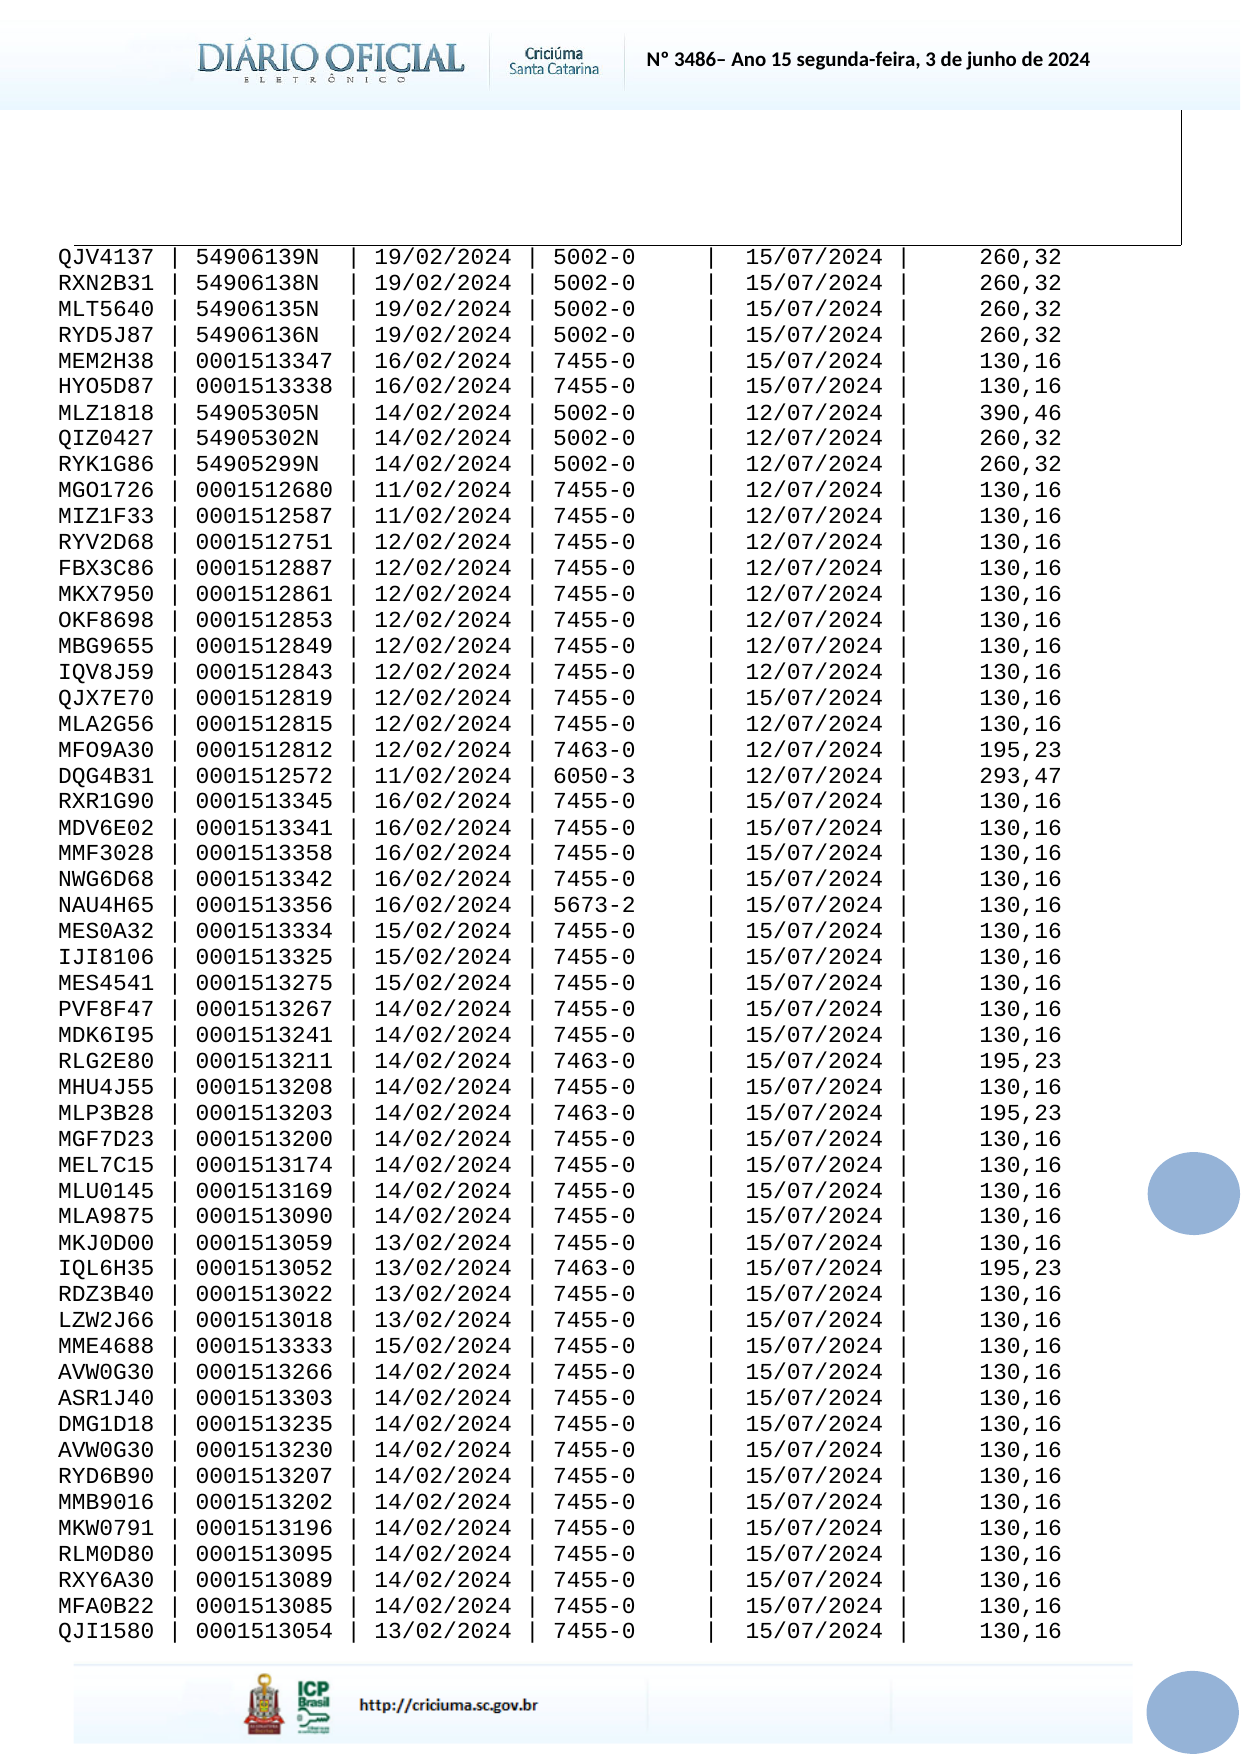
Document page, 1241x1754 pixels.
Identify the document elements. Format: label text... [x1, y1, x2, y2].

text MFA0B22 | 0001513085 | 14/02/2024 | 7455-0 | 15/07/2024 | 130,16 [44, 1594, 1181, 1620]
text MLA9875 | 0001513090 | 14/02/2024 | 7455-0 | 15/07/2024 | 130,16 [44, 1205, 1171, 1231]
text OKF8698 | 0001512853 | 12/02/2024 | 7455-0 | 12/07/2024 | 130,16 [44, 608, 1181, 634]
text MLT5640 | 54906135N | 19/02/2024 | 5002-0 | 15/07/2024 | 260,32 [44, 297, 1181, 323]
text RYK1G86 | 54905299N | 14/02/2024 | 5002-0 | 12/07/2024 | 260,32 [44, 453, 1181, 479]
text MKX7950 | 0001512861 | 12/02/2024 | 7455-0 | 12/07/2024 | 130,16 [44, 582, 1181, 608]
text IQL6H35 | 0001513052 | 13/02/2024 | 7463-0 | 15/07/2024 | 195,23 [44, 1257, 1181, 1283]
text MLZ1818 | 54905305N | 14/02/2024 | 5002-0 | 12/07/2024 | 390,46 [44, 401, 1181, 427]
text MFO9A30 | 0001512812 | 12/02/2024 | 7463-0 | 12/07/2024 | 195,23 [44, 738, 1181, 764]
text RDZ3B40 | 0001513022 | 13/02/2024 | 7455-0 | 15/07/2024 | 130,16 [44, 1283, 1181, 1309]
text MGO1726 | 0001512680 | 11/02/2024 | 7455-0 | 12/07/2024 | 130,16 [44, 479, 1181, 504]
text RYD6B90 | 0001513207 | 14/02/2024 | 7455-0 | 15/07/2024 | 130,16 [44, 1464, 1181, 1490]
text MES0A32 | 0001513334 | 15/02/2024 | 7455-0 | 15/07/2024 | 130,16 [44, 919, 1181, 946]
text RYD5J87 | 54906136N | 19/02/2024 | 5002-0 | 15/07/2024 | 260,32 [44, 323, 1181, 349]
text RXY6A30 | 0001513089 | 14/02/2024 | 7455-0 | 15/07/2024 | 130,16 [44, 1568, 1181, 1594]
text MHU4J55 | 0001513208 | 14/02/2024 | 7455-0 | 15/07/2024 | 130,16 [44, 1075, 1181, 1101]
text IQV8J59 | 0001512843 | 12/02/2024 | 7455-0 | 12/07/2024 | 130,16 [44, 660, 1181, 686]
text NWG6D68 | 0001513342 | 16/02/2024 | 7455-0 | 15/07/2024 | 130,16 [44, 868, 1181, 894]
text MEL7C15 | 0001513174 | 14/02/2024 | 7455-0 | 15/07/2024 | 130,16 [44, 1153, 1180, 1179]
text MDK6I95 | 0001513241 | 14/02/2024 | 7455-0 | 15/07/2024 | 130,16 [44, 1023, 1181, 1049]
text QJI1580 | 0001513054 | 13/02/2024 | 7455-0 | 15/07/2024 | 130,16 [44, 1620, 1181, 1646]
text ASR1J40 | 0001513303 | 14/02/2024 | 7455-0 | 15/07/2024 | 130,16 [44, 1386, 1181, 1412]
text NAU4H65 | 0001513356 | 16/02/2024 | 5673-2 | 15/07/2024 | 130,16 [44, 894, 1181, 919]
text MLA2G56 | 0001512815 | 12/02/2024 | 7455-0 | 12/07/2024 | 130,16 [44, 712, 1181, 738]
text LZW2J66 | 0001513018 | 13/02/2024 | 7455-0 | 15/07/2024 | 130,16 [44, 1309, 1181, 1334]
text MME4688 | 0001513333 | 15/02/2024 | 7455-0 | 15/07/2024 | 130,16 [44, 1334, 1181, 1361]
text DQG4B31 | 0001512572 | 11/02/2024 | 6050-3 | 12/07/2024 | 293,47 [44, 764, 1181, 790]
text MBG9655 | 0001512849 | 12/02/2024 | 7455-0 | 12/07/2024 | 130,16 [44, 634, 1181, 660]
text DMG1D18 | 0001513235 | 14/02/2024 | 7455-0 | 15/07/2024 | 130,16 [44, 1412, 1181, 1438]
text MES4541 | 0001513275 | 15/02/2024 | 7455-0 | 15/07/2024 | 130,16 [44, 971, 1181, 997]
text QJX7E70 | 0001512819 | 12/02/2024 | 7455-0 | 15/07/2024 | 130,16 [44, 686, 1181, 712]
text MLU0145 | 0001513169 | 14/02/2024 | 7455-0 | 15/07/2024 | 130,16 [44, 1179, 1150, 1205]
text RYV2D68 | 0001512751 | 12/02/2024 | 7455-0 | 12/07/2024 | 130,16 [44, 531, 1181, 556]
text AVW0G30 | 0001513230 | 14/02/2024 | 7455-0 | 15/07/2024 | 130,16 [44, 1438, 1181, 1464]
text AVW0G30 | 0001513266 | 14/02/2024 | 7455-0 | 15/07/2024 | 130,16 [44, 1361, 1181, 1386]
text MMB9016 | 0001513202 | 14/02/2024 | 7455-0 | 15/07/2024 | 130,16 [44, 1490, 1181, 1516]
text MKW0791 | 0001513196 | 14/02/2024 | 7455-0 | 15/07/2024 | 130,16 [44, 1516, 1181, 1542]
text FBX3C86 | 0001512887 | 12/02/2024 | 7455-0 | 12/07/2024 | 130,16 [44, 556, 1181, 582]
text QJV4137 | 54906139N | 19/02/2024 | 5002-0 | 15/07/2024 | 260,32 [44, 245, 1181, 271]
text MEM2H38 | 0001513347 | 16/02/2024 | 7455-0 | 15/07/2024 | 130,16 [44, 349, 1181, 375]
text MKJ0D00 | 0001513059 | 13/02/2024 | 7455-0 | 15/07/2024 | 130,16 [44, 1231, 1181, 1257]
text QIZ0427 | 54905302N | 14/02/2024 | 5002-0 | 12/07/2024 | 260,32 [44, 427, 1181, 453]
text RXN2B31 | 54906138N | 19/02/2024 | 5002-0 | 15/07/2024 | 260,32 [44, 271, 1181, 297]
text RLM0D80 | 0001513095 | 14/02/2024 | 7455-0 | 15/07/2024 | 130,16 [44, 1542, 1181, 1568]
text HYO5D87 | 0001513338 | 16/02/2024 | 7455-0 | 15/07/2024 | 130,16 [44, 375, 1181, 401]
text RXR1G90 | 0001513345 | 16/02/2024 | 7455-0 | 15/07/2024 | 130,16 [44, 790, 1181, 816]
text IJI8106 | 0001513325 | 15/02/2024 | 7455-0 | 15/07/2024 | 130,16 [44, 946, 1181, 971]
text MLP3B28 | 0001513203 | 14/02/2024 | 7463-0 | 15/07/2024 | 195,23 [44, 1101, 1181, 1127]
text MMF3028 | 0001513358 | 16/02/2024 | 7455-0 | 15/07/2024 | 130,16 [44, 842, 1181, 868]
text MGF7D23 | 0001513200 | 14/02/2024 | 7455-0 | 15/07/2024 | 130,16 [44, 1127, 1181, 1153]
text RLG2E80 | 0001513211 | 14/02/2024 | 7463-0 | 15/07/2024 | 195,23 [44, 1049, 1181, 1075]
text MIZ1F33 | 0001512587 | 11/02/2024 | 7455-0 | 12/07/2024 | 130,16 [44, 504, 1181, 531]
text MDV6E02 | 0001513341 | 16/02/2024 | 7455-0 | 15/07/2024 | 130,16 [44, 816, 1181, 842]
text PVF8F47 | 0001513267 | 14/02/2024 | 7455-0 | 15/07/2024 | 130,16 [44, 997, 1181, 1023]
